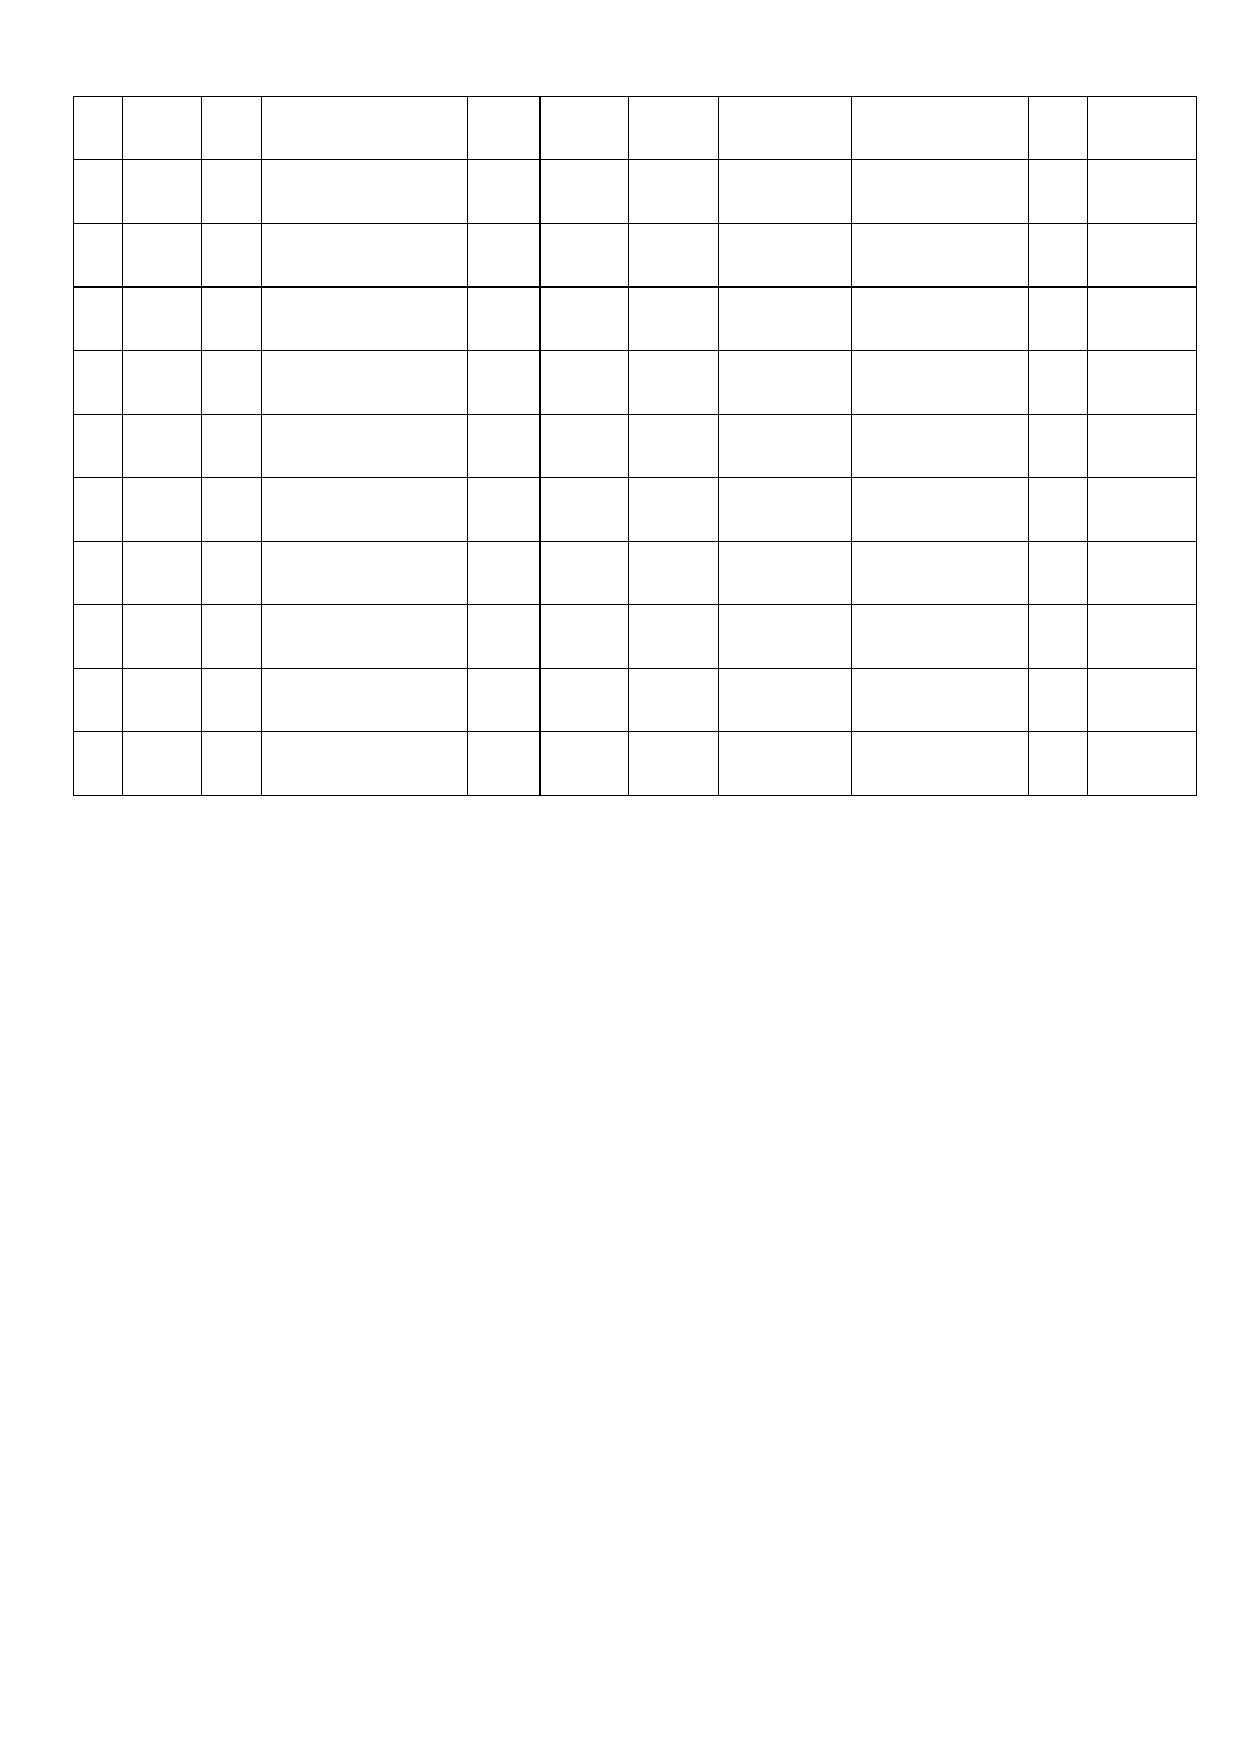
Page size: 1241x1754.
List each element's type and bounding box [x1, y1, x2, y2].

table_cell [1088, 415, 1196, 477]
table_cell [123, 224, 201, 286]
table_cell [468, 732, 539, 795]
table_cell [1088, 542, 1196, 604]
table_cell [202, 669, 261, 731]
table_cell [468, 478, 539, 541]
table_cell [852, 160, 1028, 223]
table_cell [202, 97, 261, 159]
table_cell [852, 288, 1028, 350]
table_cell [262, 160, 467, 223]
table_cell [1029, 542, 1087, 604]
table_cell [629, 478, 718, 541]
table_cell [1029, 478, 1087, 541]
table_cell [202, 224, 261, 286]
table_cell [852, 669, 1028, 731]
table_cell [629, 542, 718, 604]
table_cell [1029, 732, 1087, 795]
table_cell [541, 97, 628, 159]
table_cell [541, 224, 628, 286]
table_cell [719, 478, 851, 541]
table_cell [541, 478, 628, 541]
table_cell [123, 351, 201, 413]
table_cell [852, 542, 1028, 604]
table_cell [202, 160, 261, 223]
table_cell [719, 288, 851, 350]
table_cell [74, 732, 122, 795]
table_cell [262, 478, 467, 541]
table_cell [468, 160, 539, 223]
table_cell [1088, 732, 1196, 795]
table_cell [1088, 478, 1196, 541]
table_cell [1029, 415, 1087, 477]
table_cell [123, 415, 201, 477]
table_cell [74, 542, 122, 604]
table_cell [468, 224, 539, 286]
table_cell [1029, 288, 1087, 350]
table_cell [1029, 224, 1087, 286]
table_cell [852, 605, 1028, 668]
table_cell [202, 542, 261, 604]
table_cell [74, 415, 122, 477]
table_cell [262, 224, 467, 286]
table_cell [719, 732, 851, 795]
table_cell [629, 97, 718, 159]
table_cell [123, 97, 201, 159]
table_cell [202, 288, 261, 350]
table_cell [1088, 351, 1196, 413]
table_cell [202, 351, 261, 413]
table_cell [74, 669, 122, 731]
table_cell [719, 605, 851, 668]
table_cell [74, 605, 122, 668]
table_cell [541, 669, 628, 731]
table_cell [123, 478, 201, 541]
table_cell [541, 542, 628, 604]
table_cell [262, 732, 467, 795]
table_cell [123, 669, 201, 731]
table_cell [1029, 669, 1087, 731]
table_cell [629, 732, 718, 795]
table_cell [468, 288, 539, 350]
table_cell [629, 160, 718, 223]
table_cell [852, 478, 1028, 541]
table_cell [541, 160, 628, 223]
table_cell [629, 288, 718, 350]
table_cell [719, 97, 851, 159]
table_cell [1029, 605, 1087, 668]
table_cell [852, 415, 1028, 477]
table_cell [262, 605, 467, 668]
table_cell [852, 732, 1028, 795]
table_cell [123, 542, 201, 604]
table_cell [74, 224, 122, 286]
table_cell [262, 97, 467, 159]
table_cell [468, 97, 539, 159]
table_cell [74, 351, 122, 413]
table_cell [541, 351, 628, 413]
table_cell [74, 288, 122, 350]
table_cell [541, 732, 628, 795]
table_cell [262, 288, 467, 350]
table_cell [202, 478, 261, 541]
table_cell [1029, 160, 1087, 223]
table_cell [1088, 288, 1196, 350]
table_cell [1088, 97, 1196, 159]
table_cell [202, 732, 261, 795]
table_cell [468, 415, 539, 477]
table_cell [123, 732, 201, 795]
table_cell [74, 478, 122, 541]
table_cell [629, 351, 718, 413]
table_cell [1088, 605, 1196, 668]
table_cell [468, 542, 539, 604]
table_cell [1088, 669, 1196, 731]
table_cell [123, 605, 201, 668]
table_cell [468, 669, 539, 731]
table_cell [852, 351, 1028, 413]
table_cell [262, 351, 467, 413]
table_cell [541, 288, 628, 350]
table_cell [468, 605, 539, 668]
table_cell [123, 160, 201, 223]
table_cell [719, 160, 851, 223]
table_cell [719, 224, 851, 286]
table_cell [852, 97, 1028, 159]
table_cell [202, 415, 261, 477]
table_cell [262, 669, 467, 731]
table_cell [719, 542, 851, 604]
table_cell [202, 605, 261, 668]
table_cell [852, 224, 1028, 286]
table_cell [719, 351, 851, 413]
table_cell [629, 415, 718, 477]
table_cell [1029, 351, 1087, 413]
table_cell [629, 605, 718, 668]
table_cell [719, 669, 851, 731]
table_cell [1088, 224, 1196, 286]
table_cell [74, 160, 122, 223]
table_cell [541, 605, 628, 668]
table_cell [1088, 160, 1196, 223]
table_cell [123, 288, 201, 350]
table_cell [541, 415, 628, 477]
table_cell [629, 669, 718, 731]
table_cell [1029, 97, 1087, 159]
table_cell [262, 415, 467, 477]
table_cell [629, 224, 718, 286]
table_cell [719, 415, 851, 477]
table_cell [262, 542, 467, 604]
table_cell [468, 351, 539, 413]
table_cell [74, 97, 122, 159]
